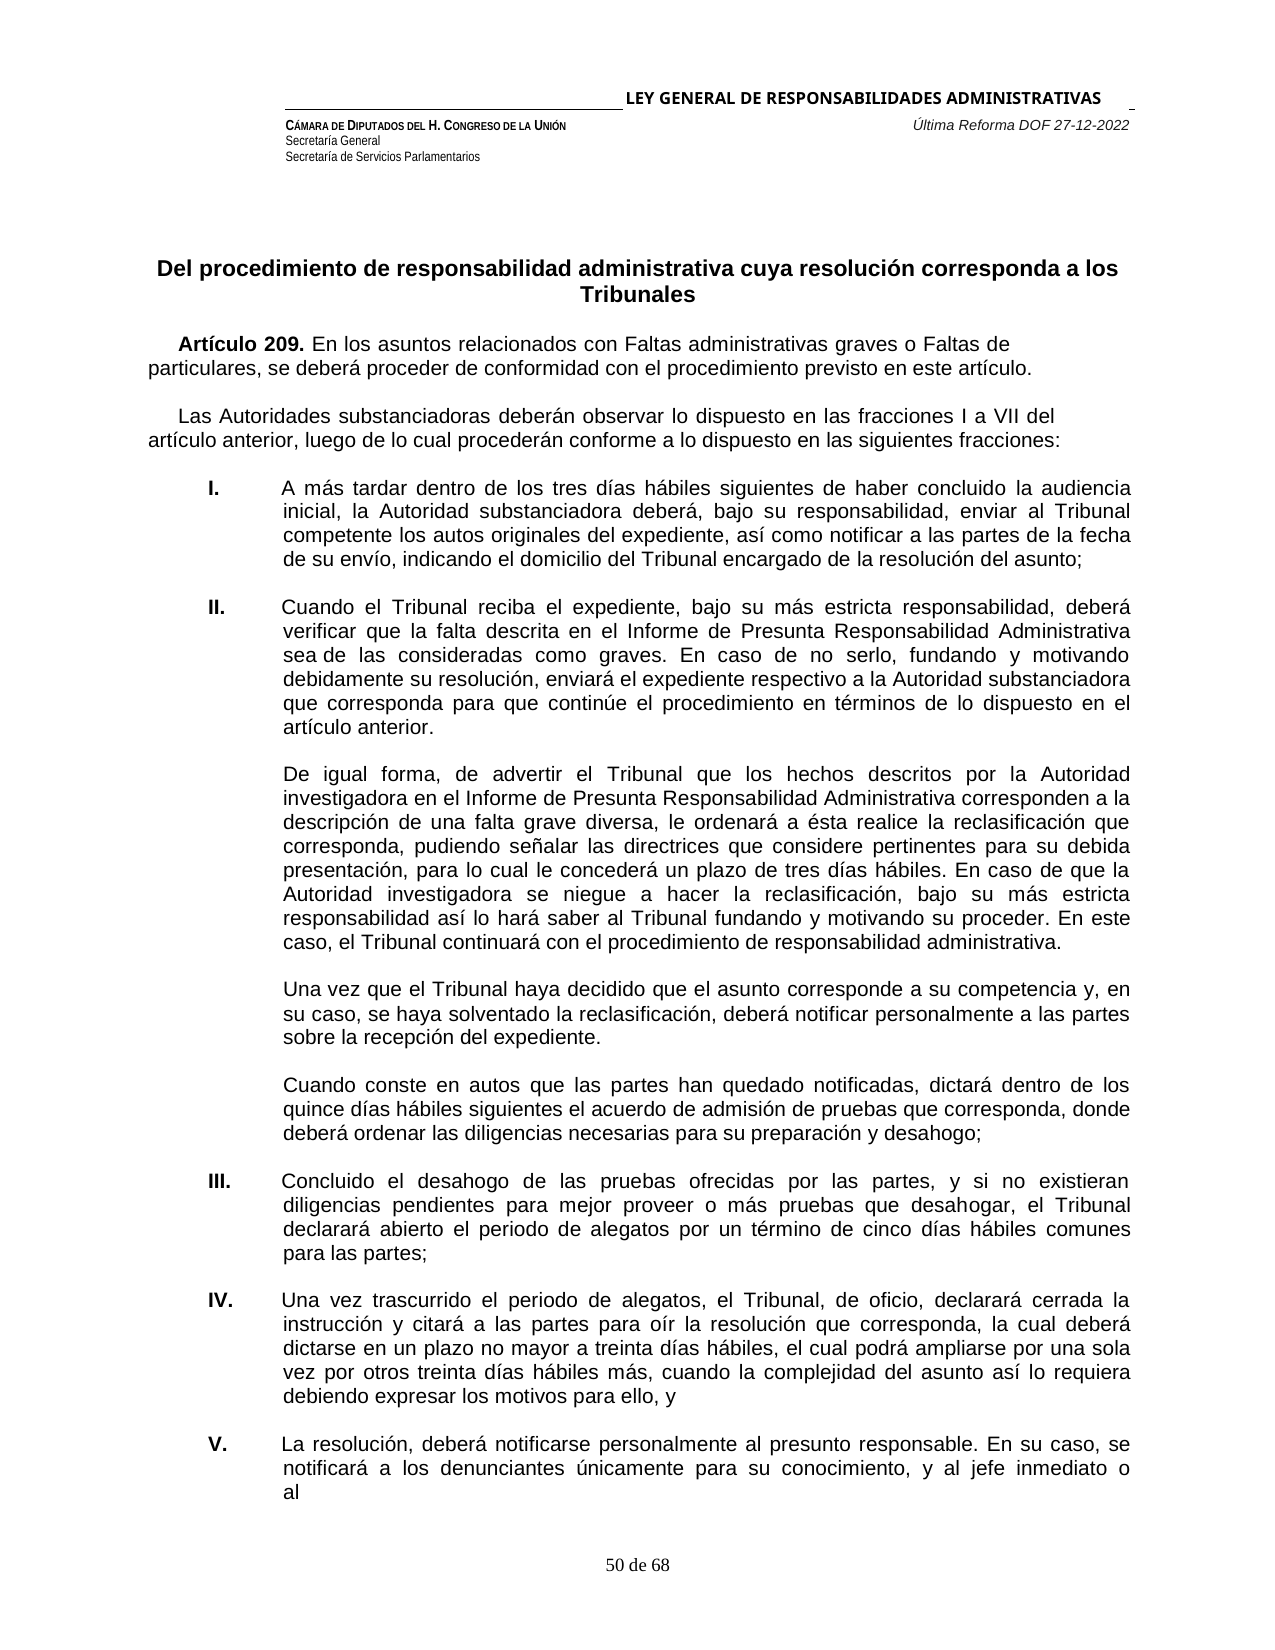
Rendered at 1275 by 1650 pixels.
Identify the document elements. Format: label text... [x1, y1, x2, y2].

text IV. Una vez trascurrido el periodo de alegatos, el Tribunal, de oficio, declarará cerrada la instrucción y citará a las partes para oír la resolución que corresponda, la cual deberá dictarse en un plazo no mayor a treinta días hábiles, el cual podrá ampliarse por una sola vez por otros treinta días hábiles más, cuando la complejidad del asunto así lo requiera debiendo expresar los motivos para ello, y [208, 1288, 1130, 1408]
text Del procedimiento de responsabilidad administrativa cuya resolución corresponda a los [152, 255, 1122, 281]
text I. A más tardar dentro de los tres días hábiles siguientes de haber concluido la audiencia inicial, la Autoridad substanciadora deberá, bajo su responsabilidad, enviar al Tribunal competente los autos originales del expediente, así como notificar a las partes de la fecha de su envío, indicando el domicilio del Tribunal encargado de la resolución del asunto; [208, 475, 1131, 571]
text De igual forma, de advertir el Tribunal que los hechos descritos por la Autoridad investigadora en el Informe de Presunta Responsabilidad Administrativa corresponden a la descripción de una falta grave diversa, le ordenará a ésta realice la reclasificación que corresponda, pudiendo señalar las directrices que considere pertinentes para su debida presentación, para lo cual le concederá un plazo de tres días hábiles. En caso de que la Autoridad investigadora se niegue a hacer la reclasificación, bajo su más estricta responsabilidad así lo hará saber al Tribunal fundando y motivando su proceder. En este caso, el Tribunal continuará con el procedimiento de responsabilidad administrativa. [283, 762, 1130, 954]
text III. Concluido el desahogo de las pruebas ofrecidas por las partes, y si no existieran diligencias pendientes para mejor proveer o más pruebas que desahogar, el Tribunal declarará abierto el periodo de alegatos por un término de cinco días hábiles comunes para las partes; [208, 1169, 1131, 1264]
text V. La resolución, deberá notificarse personalmente al presunto responsable. En su caso, se notificará a los denunciantes únicamente para su conocimiento, y al jefe inmediato o al [208, 1432, 1130, 1503]
text Una vez que el Tribunal haya decidido que el asunto corresponde a su competencia y, en su caso, se haya solventado la reclasificación, deberá notificar personalmente a las partes sobre la recepción del expediente. [283, 978, 1130, 1049]
text Tribunales [576, 281, 699, 308]
text II. Cuando el Tribunal reciba el expediente, bajo su más estricta responsabilidad, deberá verificar que la falta descrita en el Informe de Presunta Responsabilidad Administrativa sea de las consideradas como graves. En caso de no serlo, fundando y motivando debidamente su resolución, enviará el expediente respectivo a la Autoridad substanciadora que corresponda para que continúe el procedimiento en términos de lo dispuesto en el artículo anterior. [208, 595, 1131, 738]
text Cuando conste en autos que las partes han quedado notificadas, dictará dentro de los quince días hábiles siguientes el acuerdo de admisión de pruebas que corresponda, donde deberá ordenar las diligencias necesarias para su preparación y desahogo; [283, 1073, 1131, 1145]
text Artículo 209. En los asuntos relacionados con Faltas administrativas graves o Faltas de particulares, se deberá proceder de conformidad con el procedimiento previsto en este artículo. [148, 332, 1129, 380]
text Las Autoridades substanciadoras deberán observar lo dispuesto en las fracciones I a VII del artículo anterior, luego de lo cual procederán conforme a lo dispuesto en las siguientes fracciones: [148, 404, 1130, 452]
